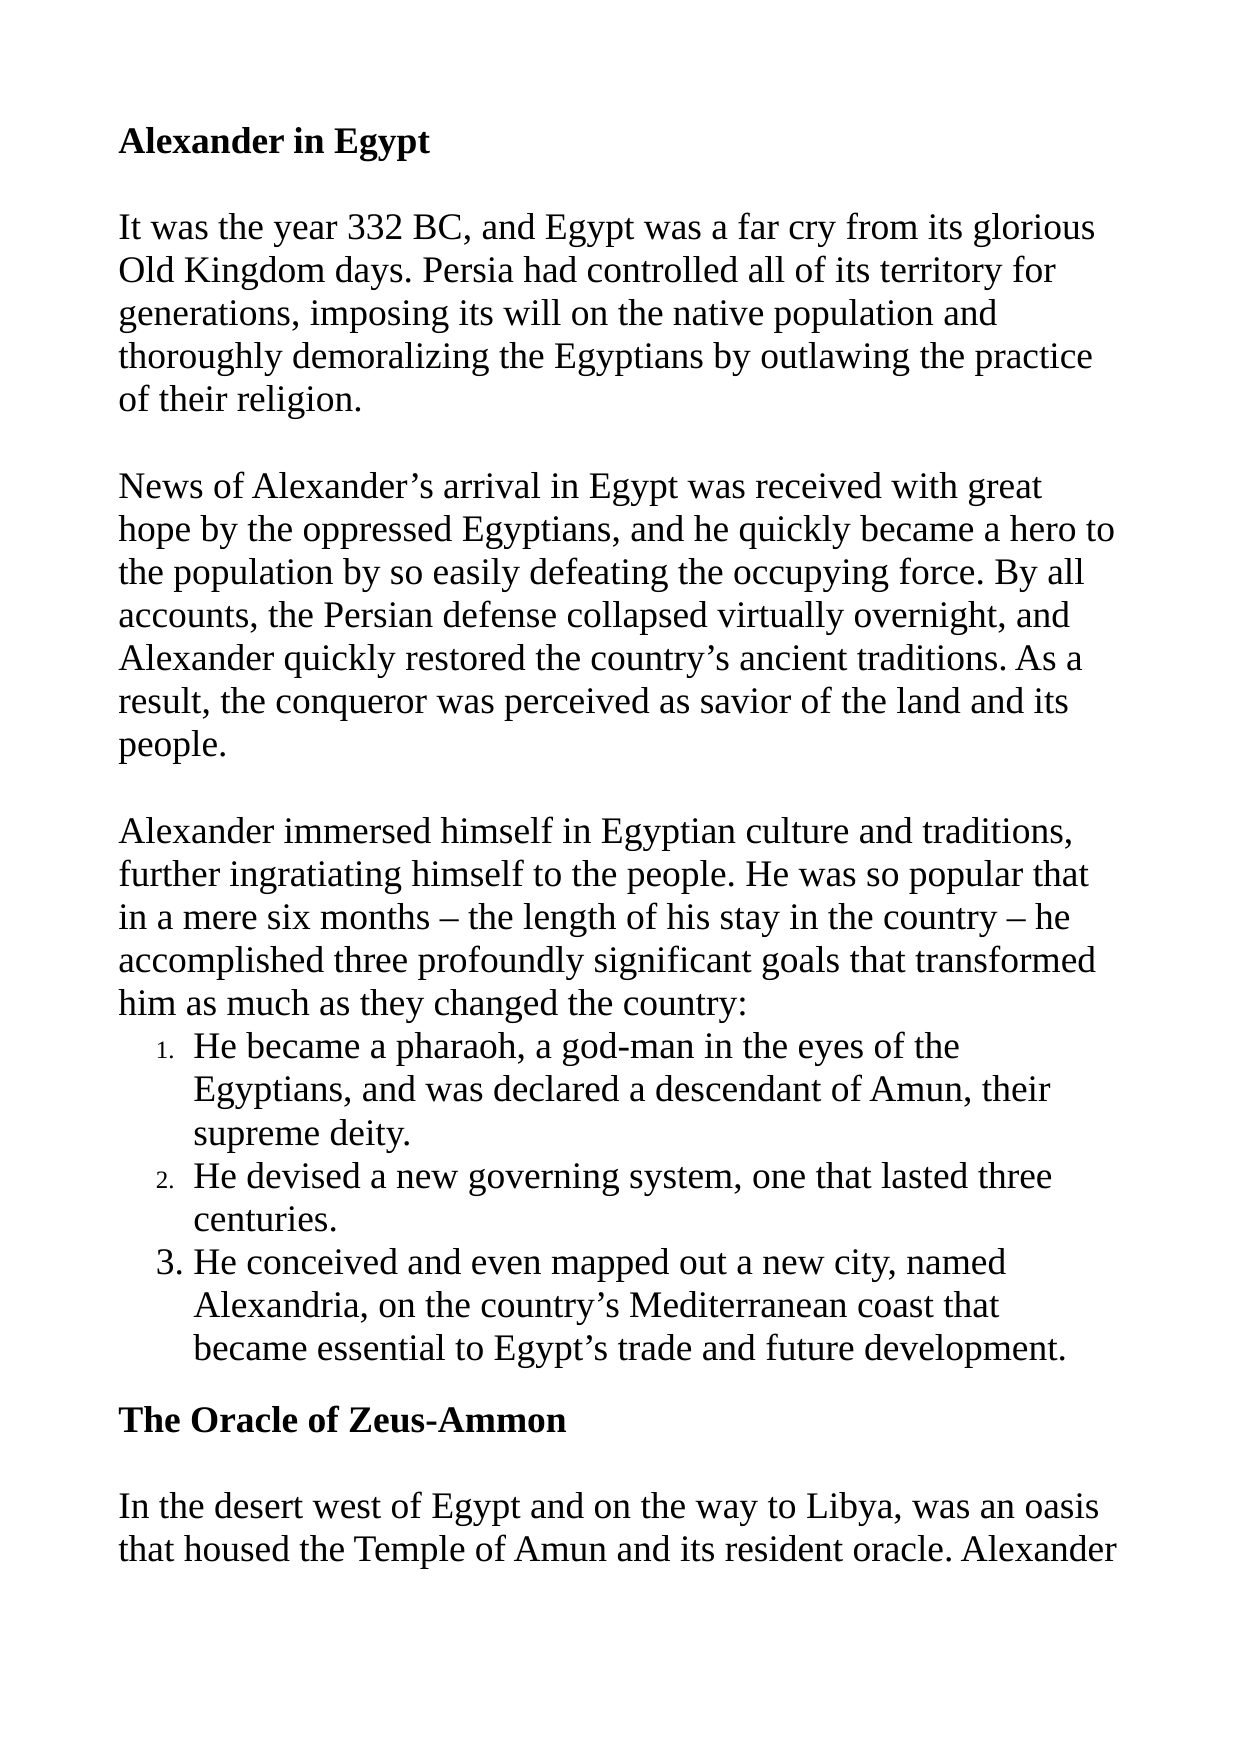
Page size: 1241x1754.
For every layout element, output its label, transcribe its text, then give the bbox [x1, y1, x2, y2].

text Alexander immersed himself in Egyptian culture and traditions, further ingratiating himself to the people. He was so popular that in a mere six months – the length of his stay in the country – he accomplished three profoundly significant goals that transformed him as much as they changed the country: [118, 808, 1122, 1024]
subtitle He became a pharaoh, a god-man in the eyes of the Egyptians, and was declared a descendant of Amun, their supreme deity. [156, 1024, 1122, 1153]
subtitle He devised a new governing system, one that lasted three centuries. [156, 1153, 1122, 1239]
text Alexander in Egypt [118, 118, 1122, 161]
text It was the year 332 BC, and Egypt was a far cry from its glorious Old Kingdom days. Persia had controlled all of its territory for generations, imposing its will on the native population and thoroughly demoralizing the Egyptians by outlawing the practice of their religion. [118, 204, 1122, 420]
text News of Alexander’s arrival in Egypt was received with great hope by the oppressed Egyptians, and he quickly became a hero to the population by so easily defeating the occupying force. By all accounts, the Persian defense collapsed virtually overnight, and Alexander quickly restored the country’s ancient traditions. As a result, the conqueror was perceived as savior of the land and its people. [118, 463, 1122, 765]
text The Oracle of Zeus-Ammon [118, 1397, 1122, 1441]
text In the desert west of Egypt and on the way to Libya, was an oasis that housed the Temple of Amun and its resident oracle. Alexander [118, 1484, 1122, 1570]
subtitle He conceived and even mapped out a new city, named Alexandria, on the country’s Mediterranean coast that became essential to Egypt’s trade and future development. [156, 1239, 1122, 1369]
